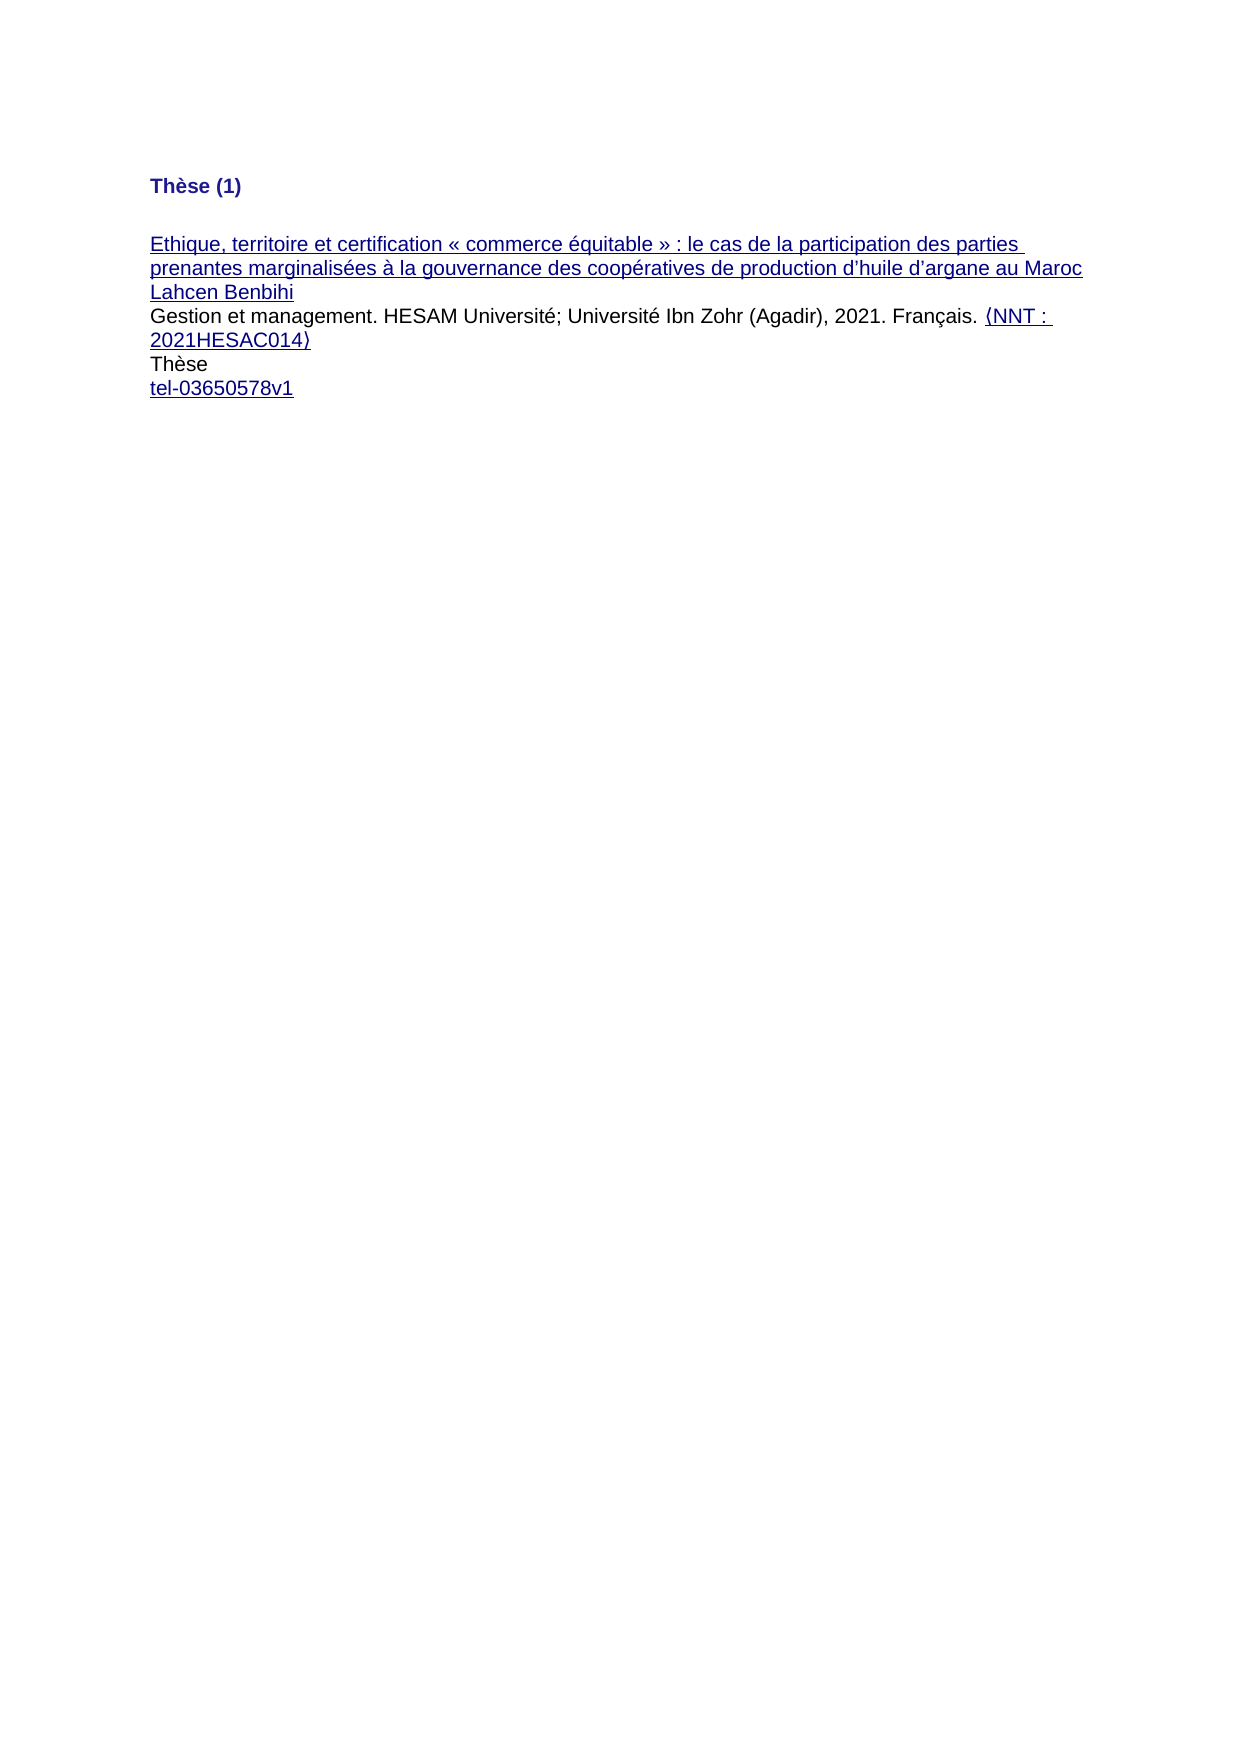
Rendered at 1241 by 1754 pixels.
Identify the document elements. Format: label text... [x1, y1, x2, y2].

subtitle Thèse (1) [150, 174, 1090, 198]
table_header Ethique, territoire et certification « commerce équitable » : le cas de la participation des parties prenantes marginalisées à la gouvernance des coopératives de production d’huile d’argane au Maroc Lahcen Benbihi Gestion et management. HESAM Université; Université Ibn Zohr (Agadir), 2021. Français. ⟨NNT : 2021HESAC014⟩ Thèse tel-03650578v1 [150, 232, 1090, 400]
